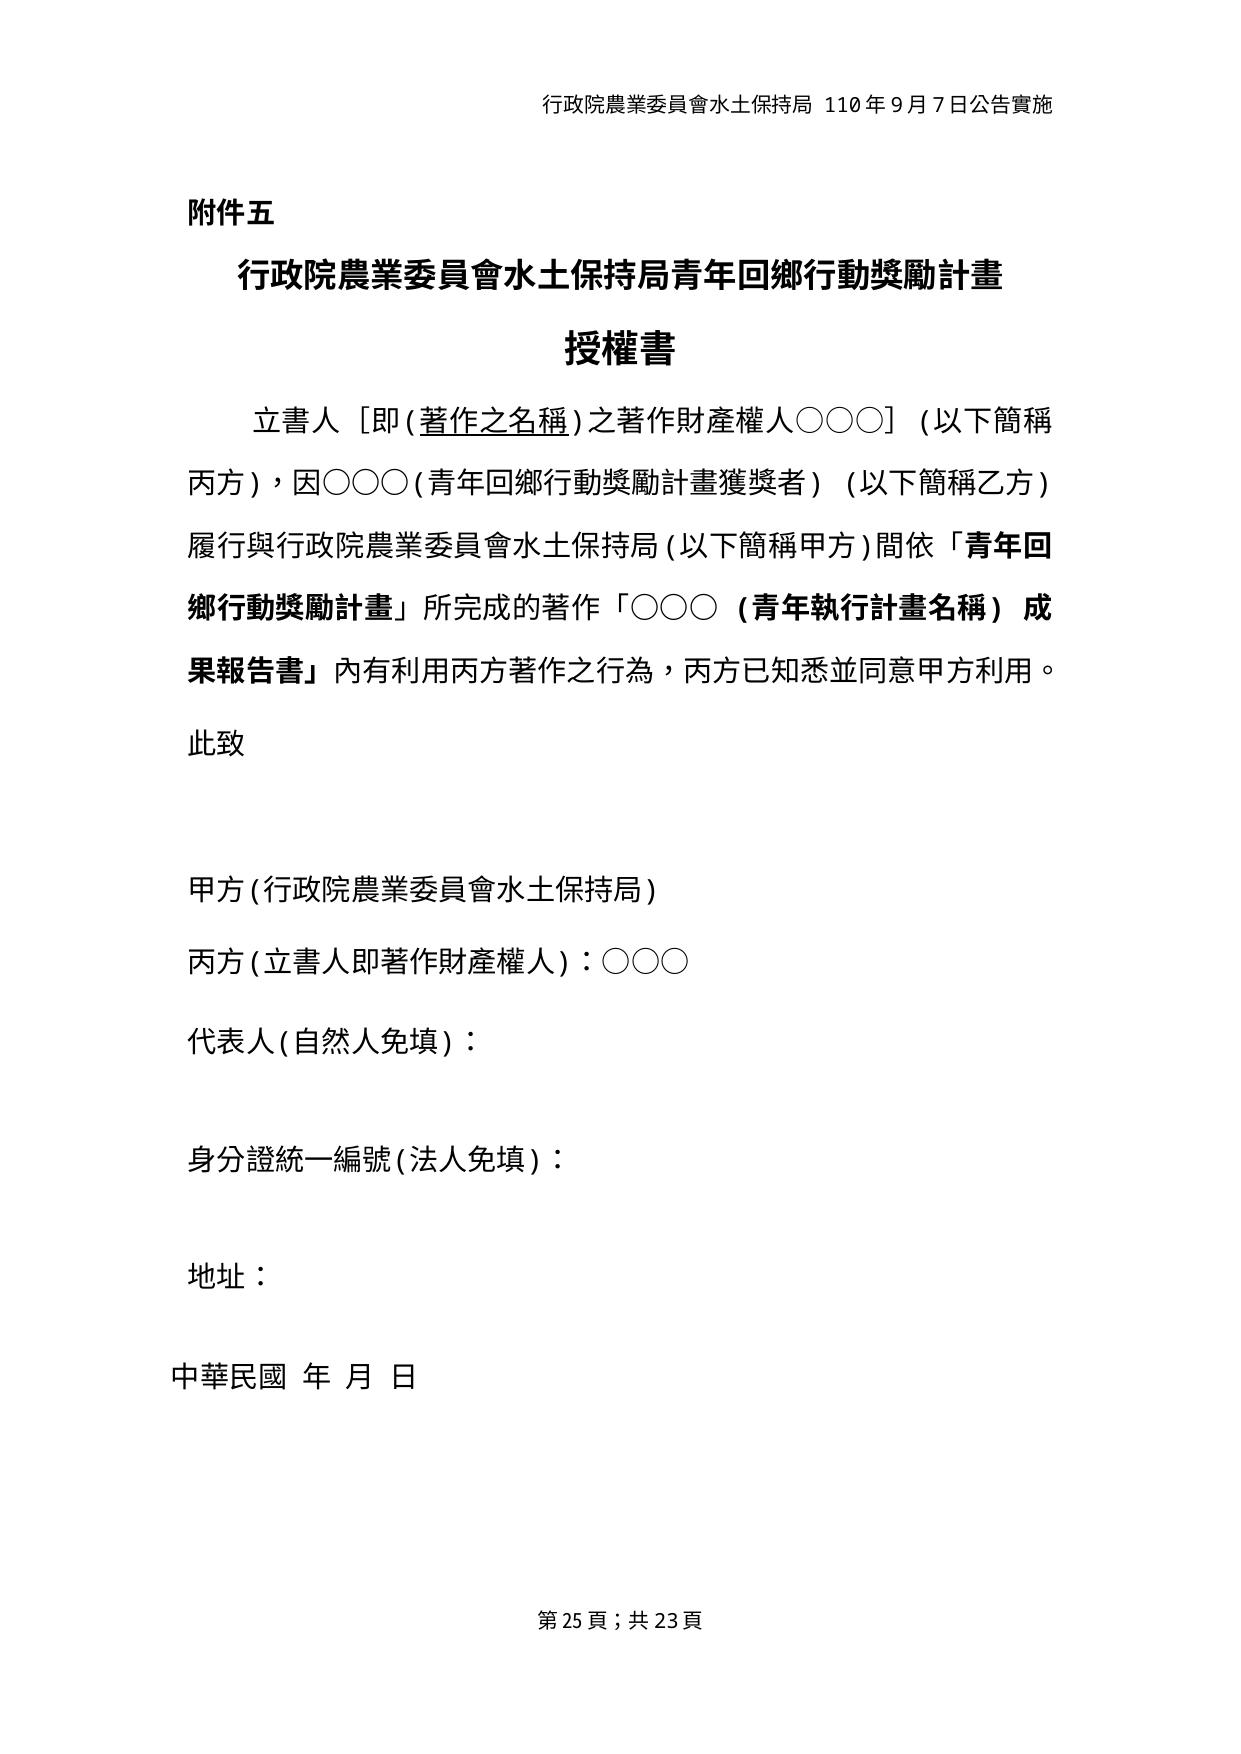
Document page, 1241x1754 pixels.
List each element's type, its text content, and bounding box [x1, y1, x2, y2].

text 行政院農業委員會水土保持局青年回鄉行動獎勵計畫 [187, 231, 1053, 294]
text 代表人(自然人免填)： [187, 1019, 1053, 1061]
text 身分證統一編號(法人免填)： [187, 1136, 1053, 1178]
text 此致 [187, 700, 1053, 762]
text 地址： [187, 1253, 1053, 1296]
text 授權書 [187, 304, 1053, 367]
text 丙方(立書人即著作財產權人)：○○○ [187, 919, 1053, 981]
text 附件五 [187, 169, 1053, 231]
text 中華民國 年 月 日 [171, 1333, 1053, 1396]
text 立書人［即(著作之名稱)之著作財產權人○○○］(以下簡稱丙方)，因○○○(青年回鄉行動獎勵計畫獲獎者) (以下簡稱乙方)履行與行政院農業委員會水土保持局(以下簡稱甲方)間依「青年回鄉行動獎勵計畫」所完成的著作「○○○ (青年執行計畫名稱) 成果報告書」內有利用丙方著作之行為，丙方已知悉並同意甲方利用。 [187, 377, 1053, 689]
text 甲方(行政院農業委員會水土保持局) [187, 846, 1053, 908]
